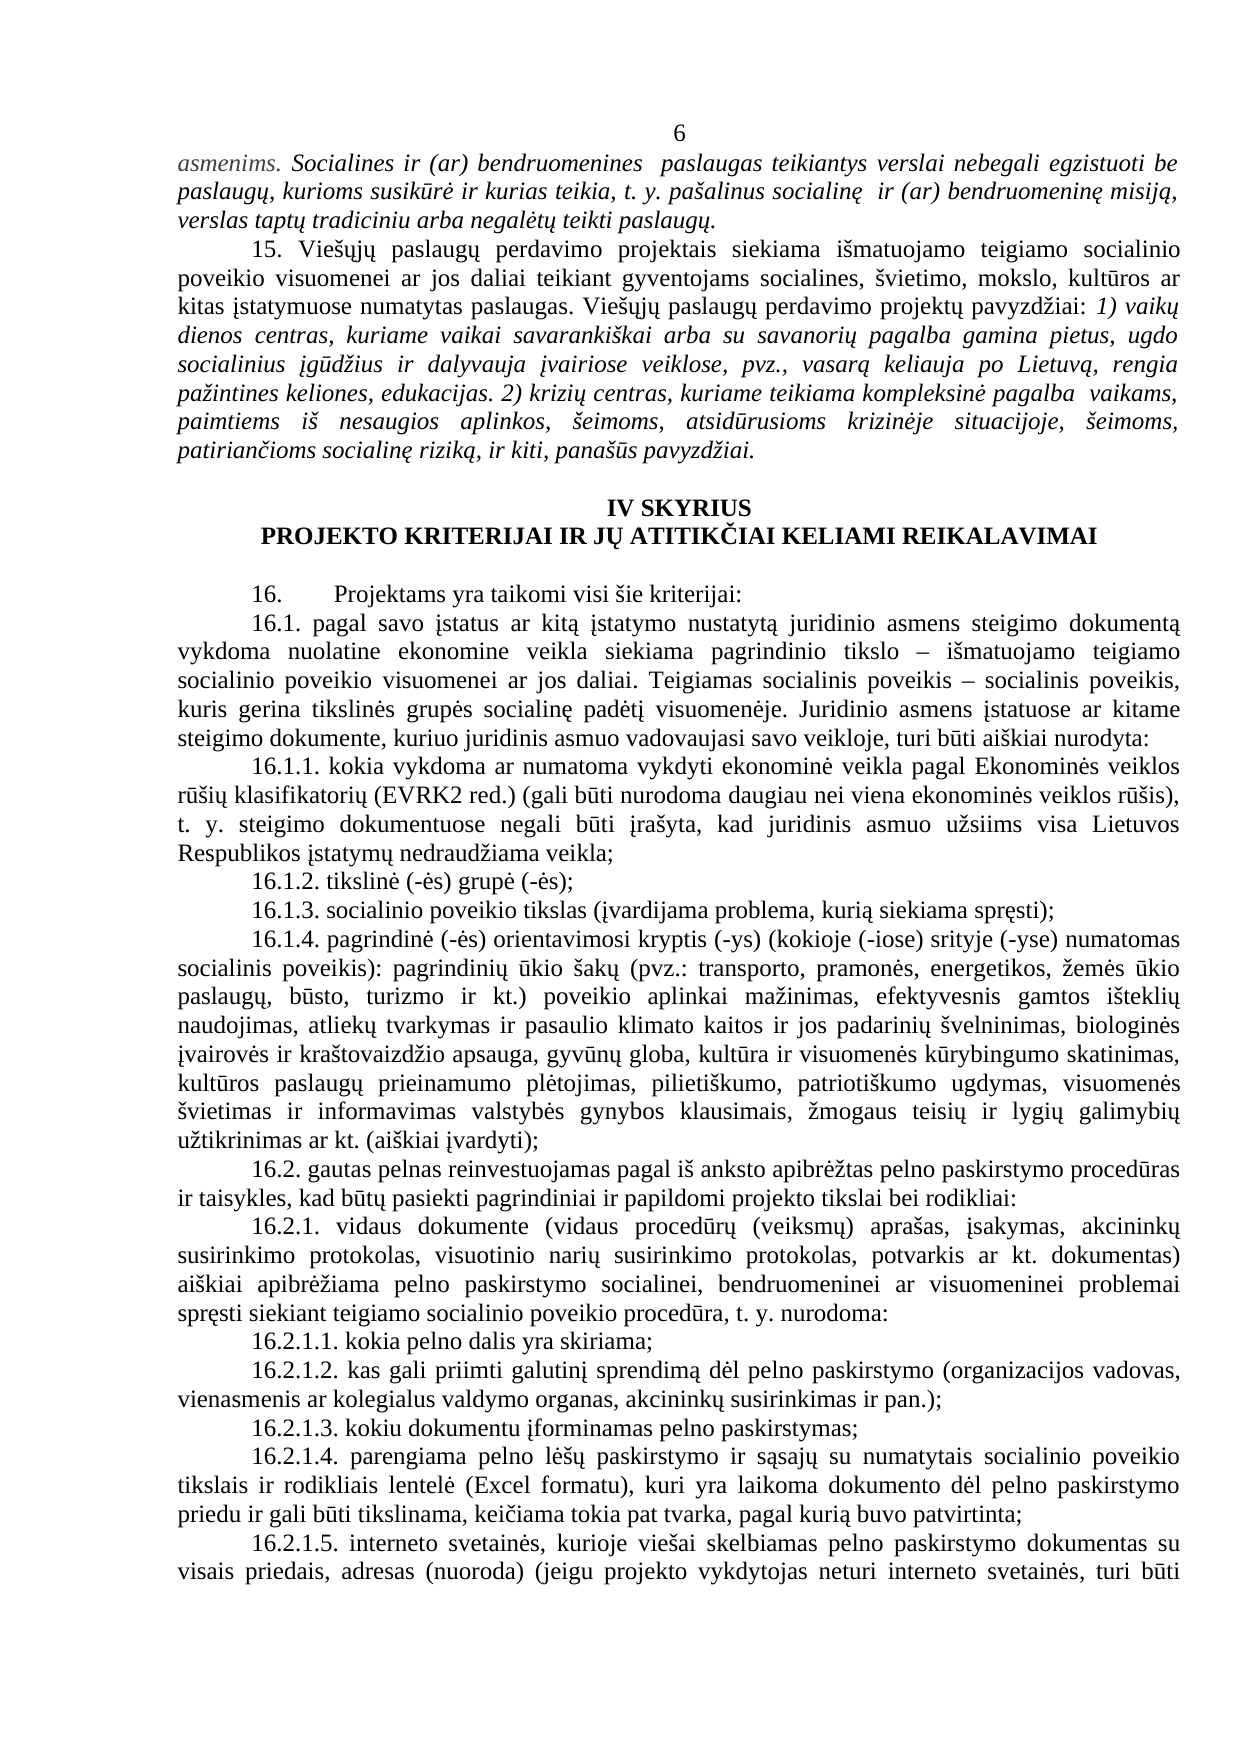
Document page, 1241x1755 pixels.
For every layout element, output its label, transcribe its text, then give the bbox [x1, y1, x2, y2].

text 16.2.1.1. kokia pelno dalis yra skiriama; [177, 1326, 1181, 1355]
text asmenims. Socialines ir (ar) bendruomenines paslaugas teikiantys verslai nebegali egzistuoti be paslaugų, kurioms susikūrė ir kurias teikia, t. y. pašalinus socialinę ir (ar) bendruomeninę misiją, verslas taptų tradiciniu arba negalėtų teikti paslaugų. [177, 148, 1181, 234]
text 16.1.3. socialinio poveikio tikslas (įvardijama problema, kurią siekiama spręsti); [177, 895, 1181, 924]
text 16.1.2. tikslinė (-ės) grupė (-ės); [177, 866, 1181, 895]
text 16.1.1. kokia vykdoma ar numatoma vykdyti ekonominė veikla pagal Ekonominės veiklos rūšių klasifikatorių (EVRK2 red.) (gali būti nurodoma daugiau nei viena ekonominės veiklos rūšis), t. y. steigimo dokumentuose negali būti įrašyta, kad juridinis asmuo užsiims visa Lietuvos Respublikos įstatymų nedraudžiama veikla; [177, 751, 1181, 866]
text PROJEKTO KRITERIJAI IR JŲ ATITIKČIAI KELIAMI REIKALAVIMAI [177, 521, 1181, 550]
text 16. Projektams yra taikomi visi šie kriterijai: [177, 579, 1181, 608]
text 16.2. gautas pelnas reinvestuojamas pagal iš anksto apibrėžtas pelno paskirstymo procedūras ir taisykles, kad būtų pasiekti pagrindiniai ir papildomi projekto tikslai bei rodikliai: [177, 1154, 1181, 1211]
text 16.2.1. vidaus dokumente (vidaus procedūrų (veiksmų) aprašas, įsakymas, akcininkų susirinkimo protokolas, visuotinio narių susirinkimo protokolas, potvarkis ar kt. dokumentas) aiškiai apibrėžiama pelno paskirstymo socialinei, bendruomeninei ar visuomeninei problemai spręsti siekiant teigiamo socialinio poveikio procedūra, t. y. nurodoma: [177, 1211, 1181, 1326]
text 16.1. pagal savo įstatus ar kitą įstatymo nustatytą juridinio asmens steigimo dokumentą vykdoma nuolatine ekonomine veikla siekiama pagrindinio tikslo – išmatuojamo teigiamo socialinio poveikio visuomenei ar jos daliai. Teigiamas socialinis poveikis – socialinis poveikis, kuris gerina tikslinės grupės socialinę padėtį visuomenėje. Juridinio asmens įstatuose ar kitame steigimo dokumente, kuriuo juridinis asmuo vadovaujasi savo veikloje, turi būti aiškiai nurodyta: [177, 608, 1181, 751]
text 16.2.1.3. kokiu dokumentu įforminamas pelno paskirstymas; [177, 1413, 1181, 1441]
text IV SKYRIUS [177, 493, 1181, 521]
text 15. Viešųjų paslaugų perdavimo projektais siekiama išmatuojamo teigiamo socialinio poveikio visuomenei ar jos daliai teikiant gyventojams socialines, švietimo, mokslo, kultūros ar kitas įstatymuose numatytas paslaugas. Viešųjų paslaugų perdavimo projektų pavyzdžiai: 1) vaikų dienos centras, kuriame vaikai savarankiškai arba su savanorių pagalba gamina pietus, ugdo socialinius įgūdžius ir dalyvauja įvairiose veiklose, pvz., vasarą keliauja po Lietuvą, rengia pažintines keliones, edukacijas. 2) krizių centras, kuriame teikiama kompleksinė pagalba vaikams, paimtiems iš nesaugios aplinkos, šeimoms, atsidūrusioms krizinėje situacijoje, šeimoms, patiriančioms socialinę riziką, ir kiti, panašūs pavyzdžiai. [177, 234, 1181, 464]
text 16.2.1.4. parengiama pelno lėšų paskirstymo ir sąsajų su numatytais socialinio poveikio tikslais ir rodikliais lentelė (Excel formatu), kuri yra laikoma dokumento dėl pelno paskirstymo priedu ir gali būti tikslinama, keičiama tokia pat tvarka, pagal kurią buvo patvirtinta; [177, 1441, 1181, 1528]
text 16.2.1.2. kas gali priimti galutinį sprendimą dėl pelno paskirstymo (organizacijos vadovas, vienasmenis ar kolegialus valdymo organas, akcininkų susirinkimas ir pan.); [177, 1355, 1181, 1413]
text 16.1.4. pagrindinė (-ės) orientavimosi kryptis (-ys) (kokioje (-iose) srityje (-yse) numatomas socialinis poveikis): pagrindinių ūkio šakų (pvz.: transporto, pramonės, energetikos, žemės ūkio paslaugų, būsto, turizmo ir kt.) poveikio aplinkai mažinimas, efektyvesnis gamtos išteklių naudojimas, atliekų tvarkymas ir pasaulio klimato kaitos ir jos padarinių švelninimas, biologinės įvairovės ir kraštovaizdžio apsauga, gyvūnų globa, kultūra ir visuomenės kūrybingumo skatinimas, kultūros paslaugų prieinamumo plėtojimas, pilietiškumo, patriotiškumo ugdymas, visuomenės švietimas ir informavimas valstybės gynybos klausimais, žmogaus teisių ir lygių galimybių užtikrinimas ar kt. (aiškiai įvardyti); [177, 924, 1181, 1154]
text 16.2.1.5. interneto svetainės, kurioje viešai skelbiamas pelno paskirstymo dokumentas su visais priedais, adresas (nuoroda) (jeigu projekto vykdytojas neturi interneto svetainės, turi būti [177, 1528, 1181, 1585]
